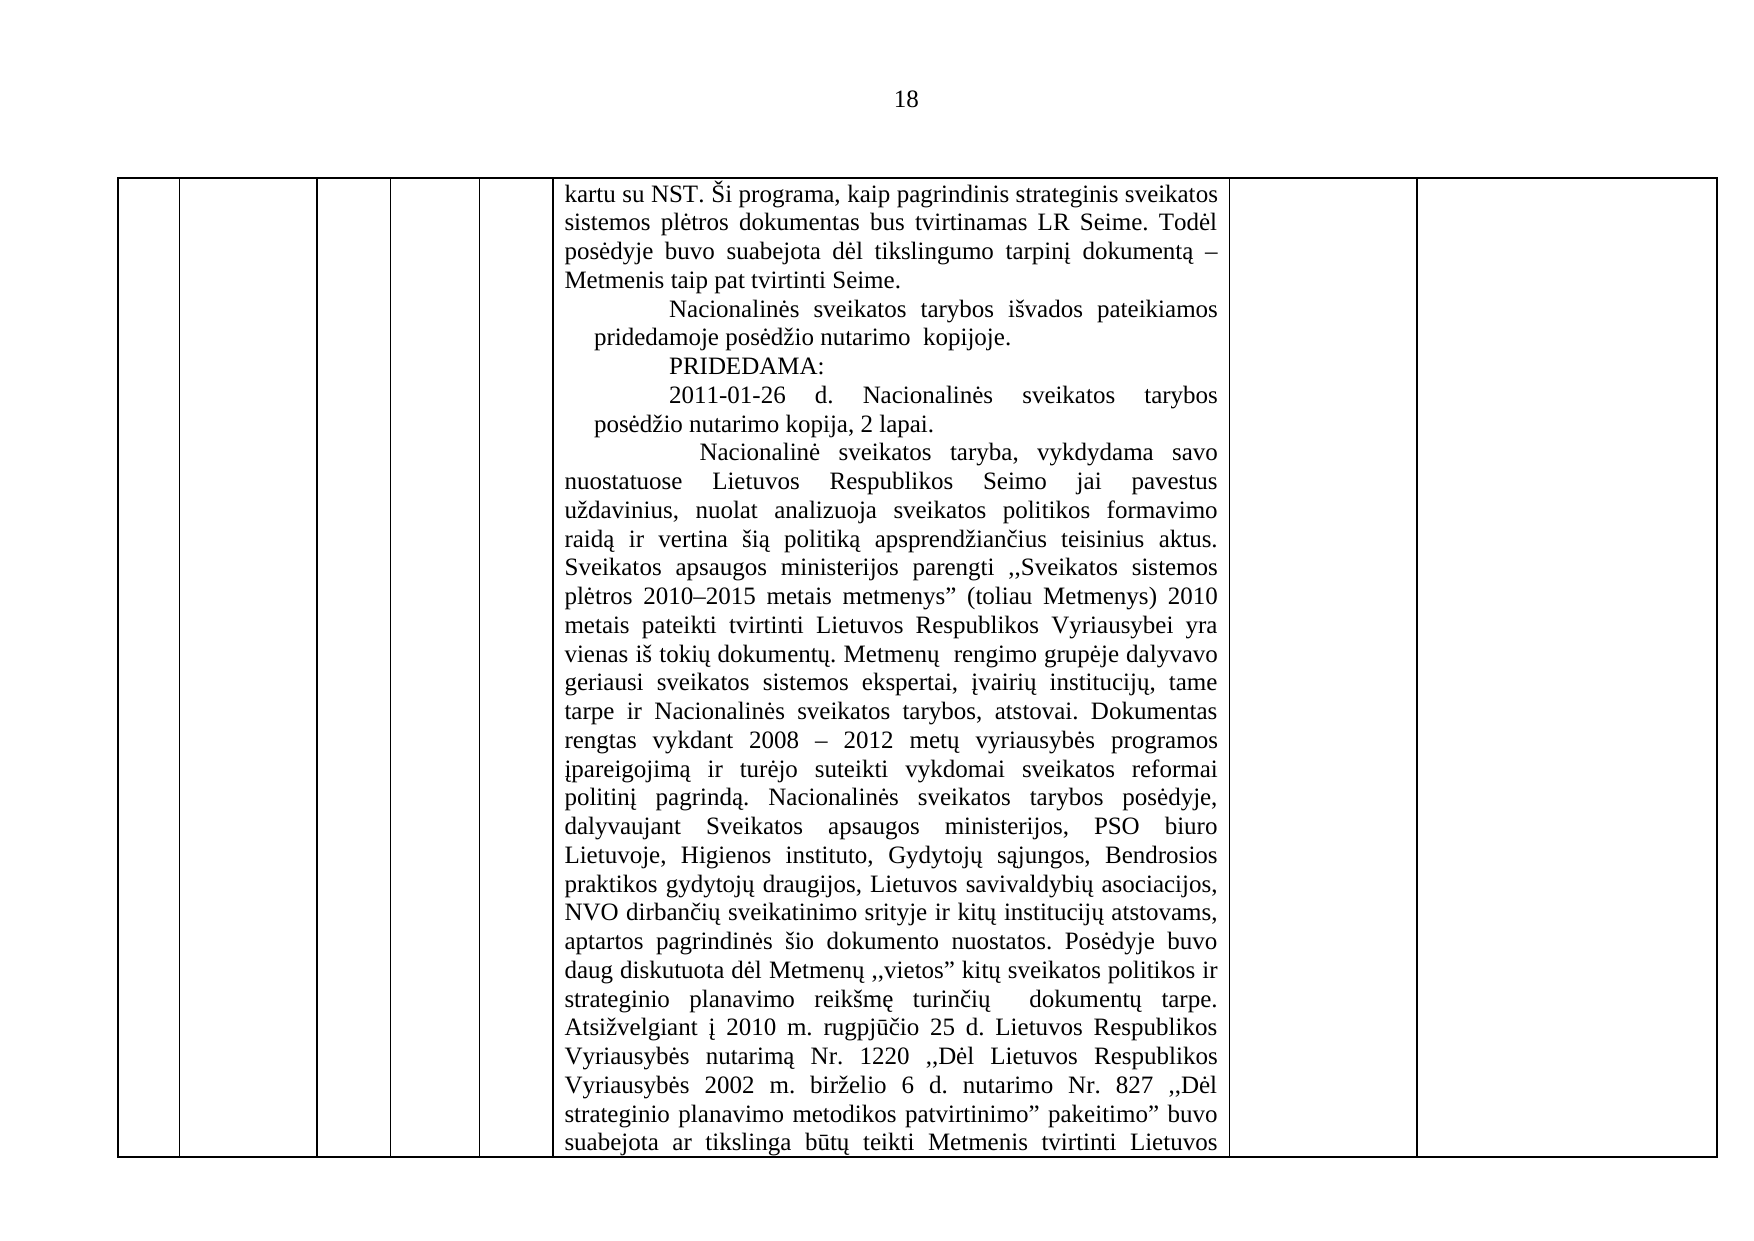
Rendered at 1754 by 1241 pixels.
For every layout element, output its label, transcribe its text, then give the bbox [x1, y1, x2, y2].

table_cell [180, 179, 316, 1156]
table_cell [119, 179, 179, 1156]
table_cell kartu su NST. Ši programa, kaip pagrindinis strateginis sveikatos sistemos plėtros dokumentas bus tvirtinamas LR Seime. Todėl posėdyje buvo suabejota dėl tikslingumo tarpinį dokumentą – Metmenis taip pat tvirtinti Seime. Nacionalinės sveikatos tarybos išvados pateikiamos pridedamoje posėdžio nutarimo kopijoje. PRIDEDAMA: 2011-01-26 d. Nacionalinės sveikatos tarybos posėdžio nutarimo kopija, 2 lapai. Nacionalinė sveikatos taryba, vykdydama savo nuostatuose Lietuvos Respublikos Seimo jai pavestus uždavinius, nuolat analizuoja sveikatos politikos formavimo raidą ir vertina šią politiką apsprendžiančius teisinius aktus. Sveikatos apsaugos ministerijos parengti ,,Sveikatos sistemos plėtros 2010–2015 metais metmenys” (toliau Metmenys) 2010 metais pateikti tvirtinti Lietuvos Respublikos Vyriausybei yra vienas iš tokių dokumentų. Metmenų rengimo grupėje dalyvavo geriausi sveikatos sistemos ekspertai, įvairių institucijų, tame tarpe ir Nacionalinės sveikatos tarybos, atstovai. Dokumentas rengtas vykdant 2008 – 2012 metų vyriausybės programos įpareigojimą ir turėjo suteikti vykdomai sveikatos reformai politinį pagrindą. Nacionalinės sveikatos tarybos posėdyje, dalyvaujant Sveikatos apsaugos ministerijos, PSO biuro Lietuvoje, Higienos instituto, Gydytojų sąjungos, Bendrosios praktikos gydytojų draugijos, Lietuvos savivaldybių asociacijos, NVO dirbančių sveikatinimo srityje ir kitų institucijų atstovams, aptartos pagrindinės šio dokumento nuostatos. Posėdyje buvo daug diskutuota dėl Metmenų ,,vietos” kitų sveikatos politikos ir strateginio planavimo reikšmę turinčių dokumentų tarpe. Atsižvelgiant į 2010 m. rugpjūčio 25 d. Lietuvos Respublikos Vyriausybės nutarimą Nr. 1220 ,,Dėl Lietuvos Respublikos Vyriausybės 2002 m. birželio 6 d. nutarimo Nr. 827 ,,Dėl strateginio planavimo metodikos patvirtinimo” pakeitimo” buvo suabejota ar tikslinga būtų teikti Metmenis tvirtinti Lietuvos [554, 179, 1229, 1156]
table_cell [1418, 179, 1716, 1156]
table_cell [480, 179, 552, 1156]
table_cell [1230, 179, 1416, 1156]
table_cell [391, 179, 479, 1156]
table_cell [318, 179, 390, 1156]
